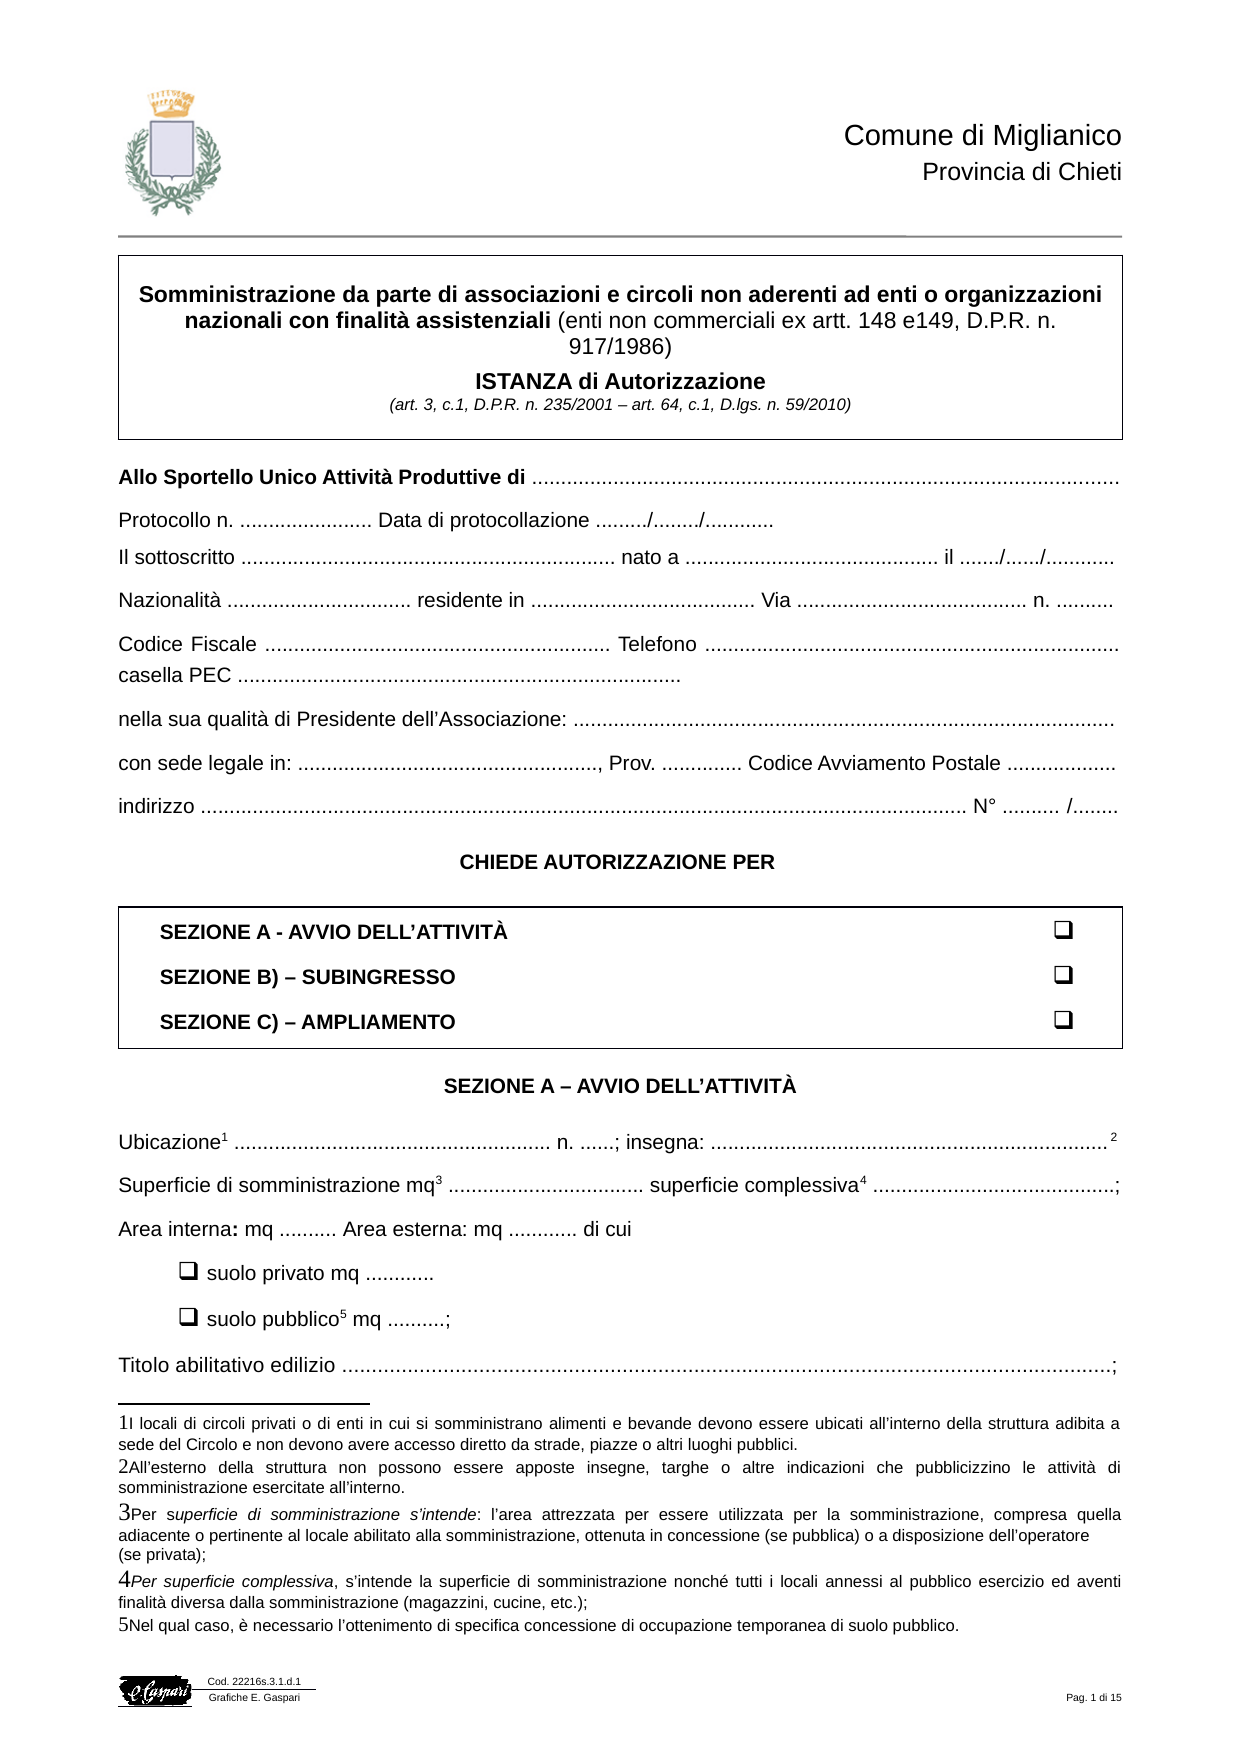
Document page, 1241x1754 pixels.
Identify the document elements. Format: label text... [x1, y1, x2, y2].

text CHIEDE AUTORIZZAZIONE PER [118, 850, 1122, 874]
text Allo Sportello Unico Attività Produttive di [118, 464, 1122, 488]
text Area interna: mq .......... Area esterna: mq ............ di cui [118, 1217, 1122, 1241]
text con sede legale in: ...................................................., Prov. .............. Codice Avviamento Postale ................... [118, 750, 1122, 774]
text Codice Fiscale ............................................................ Telefono ........................................................................ casella PEC ............................................................................. [118, 632, 1122, 687]
text Il sottoscritto ................................................................. nato a ............................................ il ......./....../............ [118, 545, 1122, 569]
picture [118, 1674, 192, 1706]
text Provincia di Chieti [224, 157, 1122, 185]
text Nazionalità ................................ residente in ....................................... Via ........................................ n. .......... [118, 588, 1122, 612]
text Comune di Miglianico [224, 118, 1122, 152]
text I locali di circoli privati o di enti in cui si somministrano alimenti e bevande devono essere ubicati all’interno della struttura adibita a sede del Circolo e non devono avere accesso diretto da strade, piazze o altri luoghi pubblici. [118, 1410, 1122, 1453]
text Per superficie di somministrazione s’intende: l’area attrezzata per essere utilizzata per la somministrazione, compresa quella adiacente o pertinente al locale abilitato alla somministrazione, ottenuta in concessione (se pubblica) o a disposizione dell’operatore [118, 1497, 1122, 1545]
text Titolo abilitativo edilizio .................................................................................................................................; [118, 1353, 1122, 1377]
text All’esterno della struttura non possono essere apposte insegne, targhe o altre indicazioni che pubblicizzino le attività di somministrazione esercitate all’interno. [118, 1453, 1122, 1497]
picture [122, 87, 224, 219]
text Ubicazione ....................................................... n. ......; insegna: ..................................................................... [118, 1129, 1122, 1153]
text (se privata); [118, 1545, 1122, 1564]
text indirizzo ..................................................................................................................................... N° .......... /........ [118, 794, 1128, 818]
table_header Somministrazione da parte di associazioni e circoli non aderenti ad enti o organizzazioni nazionali con finalità assistenziali (enti non commerciali ex artt. 148 e149, D.P.R. n. 917/1986) ISTANZA di Autorizzazione (art. 3, c.1, D.P.R. n. 235/2001 – art. 64, c.1, D.lgs. n. 59/2010) [119, 256, 1122, 438]
text SEZIONE A – AVVIO DELL’ATTIVITÀ [118, 1073, 1122, 1097]
text Nel qual caso, è necessario l’ottenimento di specifica concessione di occupazione temporanea di suolo pubblico. [118, 1612, 1122, 1636]
text Superficie di somministrazione mq .................................. superficie complessiva ..........................................; [118, 1173, 1122, 1197]
text  suolo pubblico mq ..........; [177, 1307, 1122, 1332]
text Protocollo n. ....................... Data di protocollazione ........./......../............ [118, 508, 1122, 532]
text Per superficie complessiva, s’intende la superficie di somministrazione nonché tutti i locali annessi al pubblico esercizio ed aventi finalità diversa dalla somministrazione (magazzini, cucine, etc.); [118, 1564, 1122, 1612]
table_header SEZIONE A - AVVIO DELL’ATTIVITÀ  SEZIONE B) – SUBINGRESSO  SEZIONE C) – AMPLIAMENTO  [119, 908, 1122, 1047]
text nella sua qualità di Presidente dell’Associazione: .............................................................................................. [118, 707, 1122, 731]
text  suolo privato mq ............ [177, 1261, 1122, 1286]
